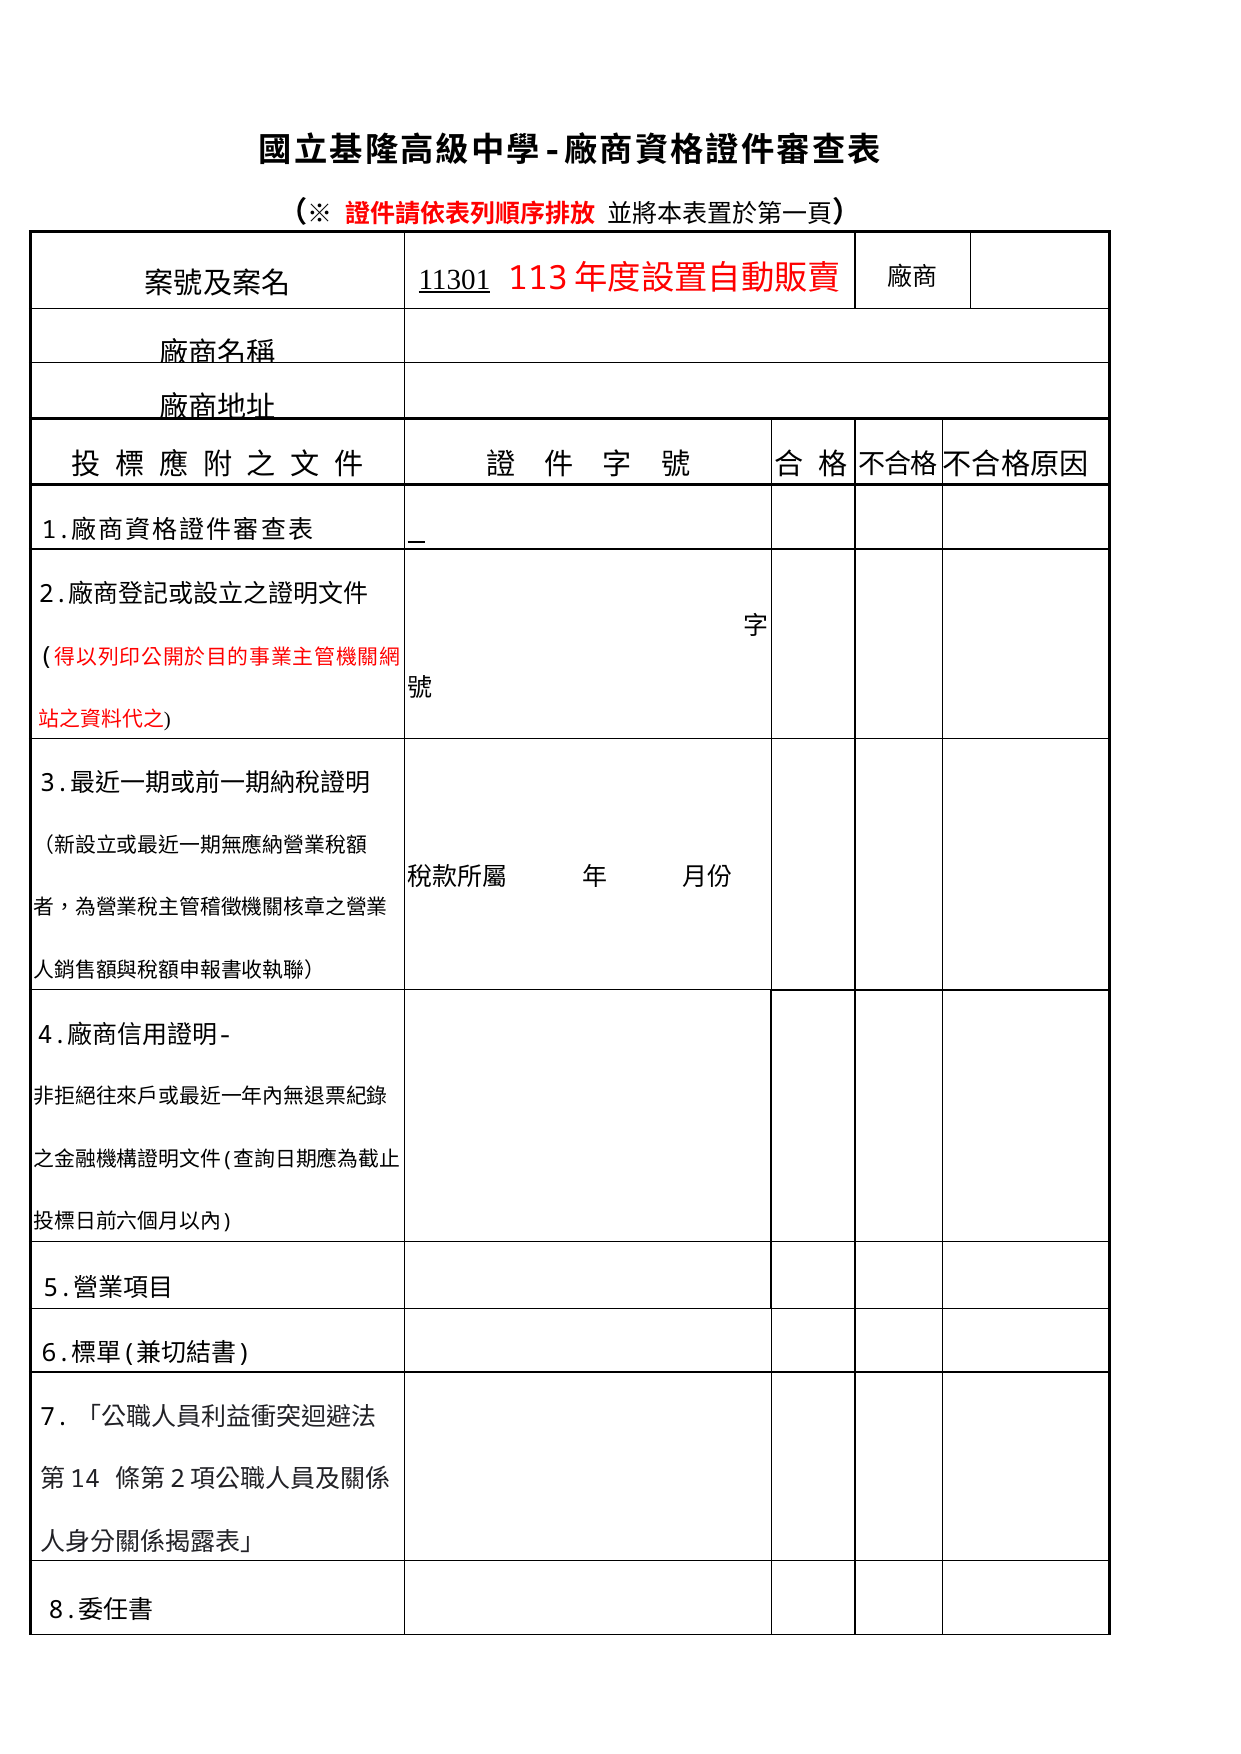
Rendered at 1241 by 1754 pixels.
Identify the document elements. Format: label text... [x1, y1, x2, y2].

table_header [1109, 105, 1240, 230]
table_cell [1111, 1241, 1240, 1307]
table_cell [943, 550, 1108, 738]
table_cell [943, 1373, 1108, 1560]
table_header 國立基隆高級中學-廠商資格證件審查表 （※ 證件請依表列順序排放 並將本表置於第一頁） [30, 105, 1109, 230]
table_cell [856, 1561, 942, 1634]
table_cell [405, 486, 771, 548]
table_cell [1111, 308, 1240, 362]
table_cell 廠商 統一編號 [856, 233, 970, 308]
table_cell [405, 309, 1108, 362]
table_cell [405, 1309, 771, 1371]
table_cell 3.最近一期或前一期納稅證明 （新設立或最近一期無應納營業稅額者，為營業稅主管稽徵機關核章之營業人銷售額與稅額申報書收執聯） [32, 739, 404, 989]
table_cell [1111, 483, 1240, 548]
table_cell 6.標單(兼切結書) [32, 1309, 404, 1371]
table_cell 5.營業項目 [32, 1242, 404, 1307]
table_cell [1111, 989, 1240, 1241]
table_cell [405, 1242, 770, 1307]
table_cell 4.廠商信用證明- 非拒絕往來戶或最近一年內無退票紀錄之金融機構證明文件(查詢日期應為截止投標日前六個月以內) [32, 990, 404, 1241]
table_cell [943, 486, 1108, 548]
table_cell [943, 739, 1108, 989]
table_cell [405, 363, 1108, 417]
table_cell [971, 233, 1108, 308]
table_cell 廠商名稱 [32, 309, 404, 362]
table_cell [405, 990, 770, 1241]
table_cell [772, 550, 854, 738]
table_cell 2.廠商登記或設立之證明文件 (得以列印公開於目的事業主管機關網站之資料代之) [32, 550, 404, 738]
table_cell [405, 1561, 771, 1634]
table_cell [943, 1242, 1108, 1307]
table_cell [856, 1373, 942, 1560]
table_cell [1111, 1371, 1240, 1560]
table_cell [772, 1373, 854, 1560]
table_cell 不合格原因 [943, 420, 1108, 483]
table_cell [943, 991, 1108, 1241]
table_cell [772, 1242, 854, 1307]
table_cell 8.委任書 [32, 1561, 404, 1634]
table_cell [856, 991, 942, 1241]
table_cell 廠商地址 [32, 363, 404, 417]
table_cell [772, 991, 854, 1241]
table_cell [943, 1309, 1108, 1371]
table_cell 1.廠商資格證件審查表 [32, 486, 404, 548]
table_cell [1111, 362, 1240, 417]
table_cell 7. 「公職人員利益衝突迴避法第14 條第2項公職人員及關係人身分關係揭露表」 [32, 1373, 404, 1560]
table_cell 投 標 應 附 之 文 件 [32, 420, 404, 483]
table_cell 不合格 [856, 420, 942, 483]
table_cell [1111, 548, 1240, 738]
table_cell 稅款所屬 年 月份 [405, 739, 771, 989]
table_cell [1111, 1308, 1240, 1371]
table_cell 11301 113年度設置自動販賣機 [405, 233, 854, 308]
table_cell [943, 1561, 1108, 1634]
table_cell [772, 739, 854, 989]
table_cell 案號及案名 [32, 233, 404, 308]
table_cell [772, 1309, 854, 1371]
table_cell 證 件 字 號 [405, 420, 771, 483]
table_cell [856, 1309, 942, 1371]
table_cell [1111, 230, 1240, 308]
table_cell [856, 550, 942, 738]
table_cell 合 格 [772, 420, 854, 483]
table_cell [1111, 417, 1240, 483]
table_cell [772, 486, 854, 548]
table_cell [405, 1373, 771, 1560]
table_cell [856, 739, 942, 989]
table_cell [1111, 1560, 1240, 1634]
table_cell [772, 1561, 854, 1634]
table_cell 字 號 [405, 550, 771, 738]
table_cell [856, 1242, 942, 1307]
table_cell [856, 486, 942, 548]
table_cell [1111, 738, 1240, 989]
